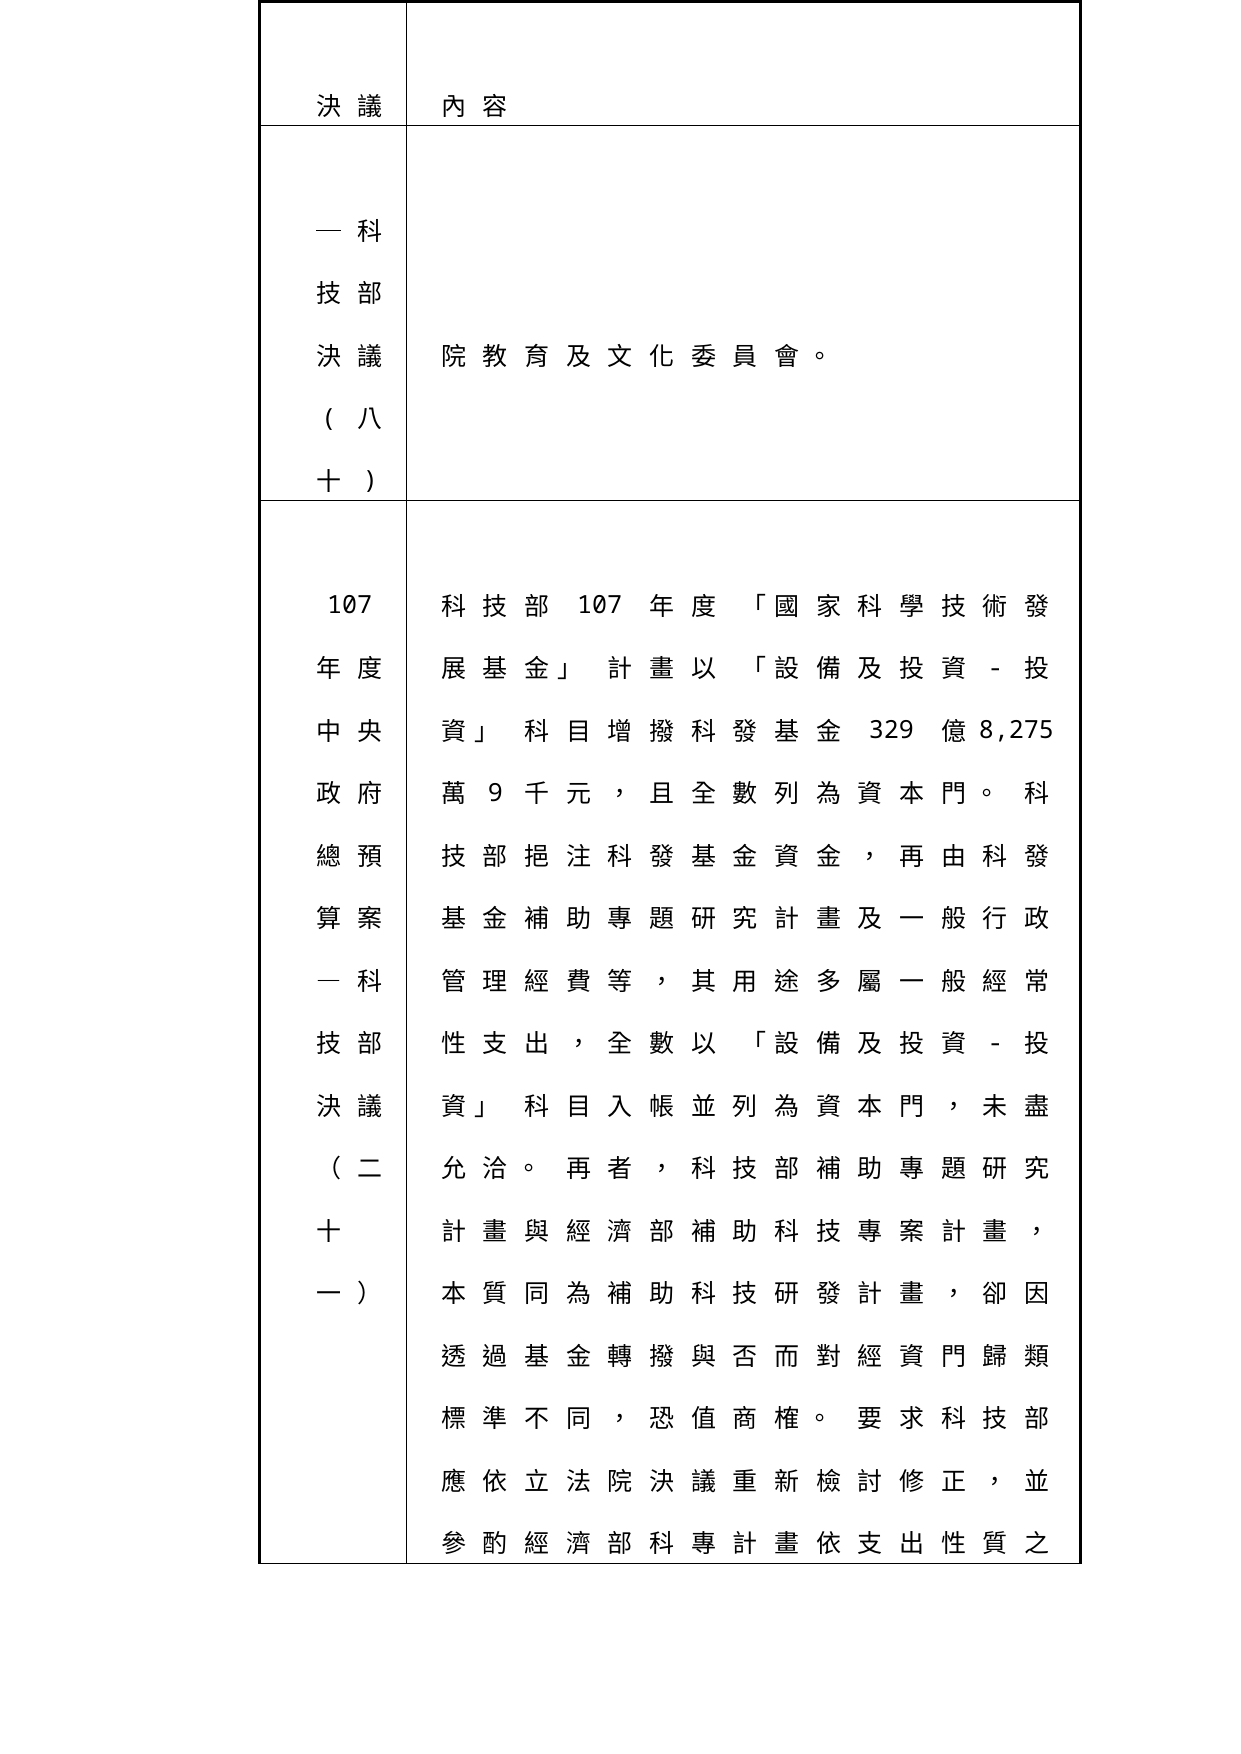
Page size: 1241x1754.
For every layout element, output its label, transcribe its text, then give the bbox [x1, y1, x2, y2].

table_cell 科技部107年度「國家科學技術發展基金」計畫以「設備及投資-投資」科目增撥科發基金329億8,275萬9千元，且全數列為資本門。科技部挹注科發基金資金，再由科發基金補助專題研究計畫及一般行政管理經費等，其用途多屬一般經常性支出，全數以「設備及投資-投資」科目入帳並列為資本門，未盡允洽。再者，科技部補助專題研究計畫與經濟部補助科技專案計畫，本質同為補助科技研發計畫，卻因透過基金轉撥與否而對經資門歸類標準不同，恐值商榷。要求科技部應依立法院決議重新檢討修正，並參酌經濟部科專計畫依支出性質之 [407, 501, 1079, 1562]
table_cell ─科技部決議(八十) [261, 126, 406, 500]
table_cell 院教育及文化委員會。 [407, 126, 1079, 500]
table_cell 107年度中央政府總預算案—科技部決議（二十一） [261, 501, 406, 1562]
table_header 內容 [407, 3, 1079, 125]
table_header 決議 [261, 3, 406, 125]
